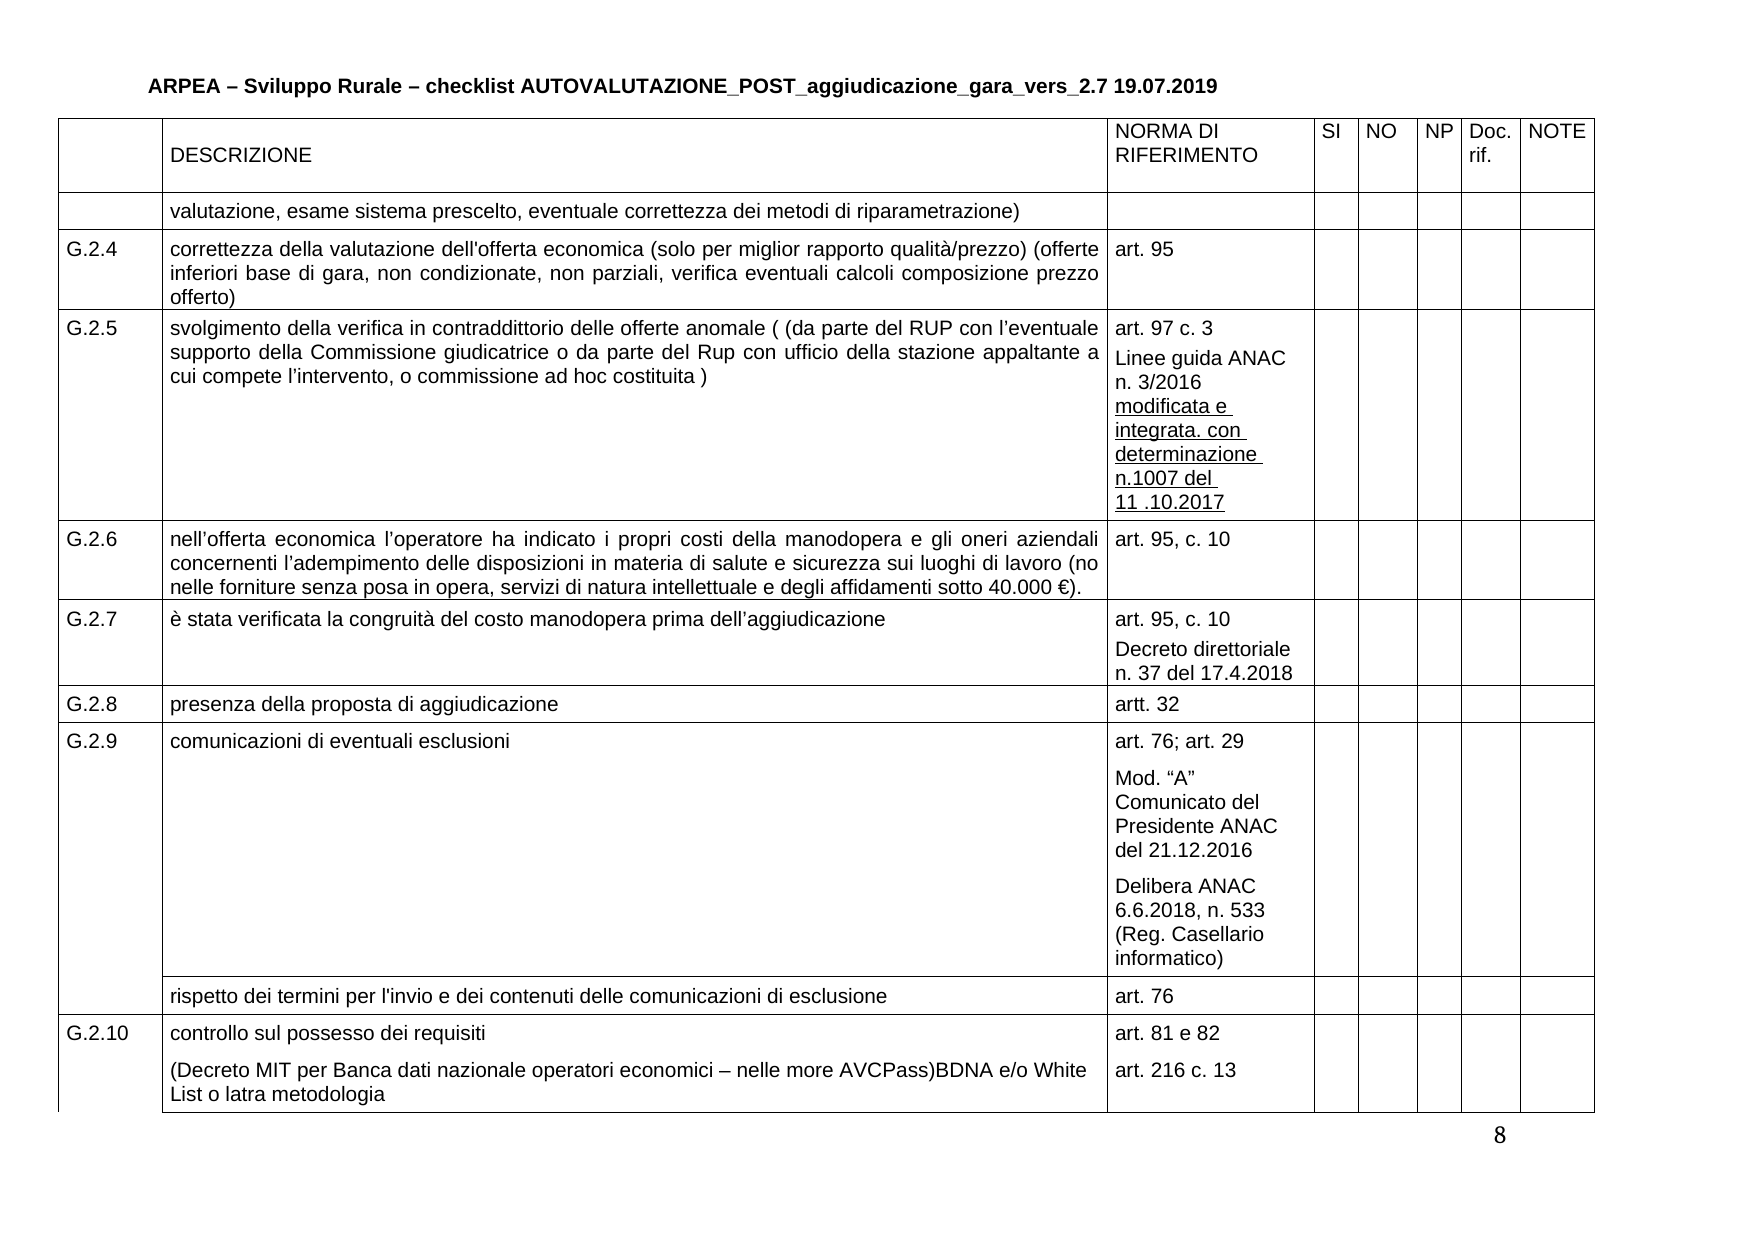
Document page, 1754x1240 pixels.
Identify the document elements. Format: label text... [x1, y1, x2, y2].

table_cell [1315, 193, 1358, 229]
table_cell G.2.8 [59, 686, 162, 722]
table_cell [1462, 977, 1520, 1014]
table_cell [1462, 310, 1520, 520]
table_cell [1521, 600, 1594, 684]
table_cell art. 97 c. 3 Linee guida ANAC n. 3/2016 modificata e integrata. con determinazione n.1007 del 11 .10.2017 [1108, 310, 1314, 520]
table_cell G.2.4 [59, 230, 162, 308]
table_cell [59, 193, 162, 229]
table_cell [1315, 230, 1358, 308]
table_cell [1521, 230, 1594, 308]
table_header NO [1359, 119, 1417, 192]
table_cell [1359, 1015, 1417, 1112]
table_cell [1462, 1015, 1520, 1112]
table_cell [1359, 193, 1417, 229]
table_cell [1418, 977, 1461, 1014]
table_header Doc. rif. [1462, 119, 1520, 192]
table_header [59, 119, 162, 192]
table_cell G.2.5 [59, 310, 162, 520]
table_cell [1359, 686, 1417, 722]
table_cell [1315, 310, 1358, 520]
table_cell [1359, 521, 1417, 599]
table_cell G.2.6 [59, 521, 162, 599]
table_cell [1418, 230, 1461, 308]
table_cell [1315, 1015, 1358, 1112]
table_cell art. 76; art. 29 Mod. “A” Comunicato del Presidente ANAC del 21.12.2016 Delibera ANAC 6.6.2018, n. 533 (Reg. Casellario informatico) [1108, 723, 1314, 976]
table_cell presenza della proposta di aggiudicazione [163, 686, 1107, 722]
table_cell [1315, 686, 1358, 722]
table_cell è stata verificata la congruità del costo manodopera prima dell’aggiudicazione [163, 600, 1107, 684]
table_cell [1462, 230, 1520, 308]
table_cell [1521, 686, 1594, 722]
table_cell G.2.9 [59, 723, 162, 976]
table_cell [1359, 977, 1417, 1014]
table_cell rispetto dei termini per l'invio e dei contenuti delle comunicazioni di esclusione [163, 977, 1107, 1014]
table_cell [1418, 193, 1461, 229]
table_cell [1359, 230, 1417, 308]
table_cell [1521, 723, 1594, 976]
table_cell G.2.10 [59, 1015, 162, 1112]
table_cell [1108, 193, 1314, 229]
table_header DESCRIZIONE [163, 119, 1107, 192]
table_cell nell’offerta economica l’operatore ha indicato i propri costi della manodopera e gli oneri aziendali concernenti l’adempimento delle disposizioni in materia di salute e sicurezza sui luoghi di lavoro (no nelle forniture senza posa in opera, servizi di natura intellettuale e degli affidamenti sotto 40.000 €). [163, 521, 1107, 599]
table_cell [1315, 977, 1358, 1014]
table_cell art. 81 e 82 art. 216 c. 13 [1108, 1015, 1314, 1112]
table_cell [1462, 723, 1520, 976]
table_cell [1521, 193, 1594, 229]
table_cell svolgimento della verifica in contraddittorio delle offerte anomale ( (da parte del RUP con l’eventuale supporto della Commissione giudicatrice o da parte del Rup con ufficio della stazione appaltante a cui compete l’intervento, o commissione ad hoc costituita ) [163, 310, 1107, 520]
table_cell [1418, 600, 1461, 684]
table_cell [1462, 686, 1520, 722]
table_cell [1521, 310, 1594, 520]
table_cell [1462, 521, 1520, 599]
table_cell [1521, 1015, 1594, 1112]
table_cell [1418, 1015, 1461, 1112]
table_cell valutazione, esame sistema prescelto, eventuale correttezza dei metodi di riparametrazione) [163, 193, 1107, 229]
table_header SI [1315, 119, 1358, 192]
table_cell controllo sul possesso dei requisiti (Decreto MIT per Banca dati nazionale operatori economici – nelle more AVCPass)BDNA e/o White List o latra metodologia [163, 1015, 1107, 1112]
table_cell art. 95, c. 10 Decreto direttoriale n. 37 del 17.4.2018 [1108, 600, 1314, 684]
table_cell [1315, 600, 1358, 684]
table_header NOTE [1521, 119, 1594, 192]
table_header NP [1418, 119, 1461, 192]
table_cell [1315, 723, 1358, 976]
table_cell [59, 976, 162, 1014]
table_cell art. 95, c. 10 [1108, 521, 1314, 599]
table_cell comunicazioni di eventuali esclusioni [163, 723, 1107, 976]
table_cell art. 95 [1108, 230, 1314, 308]
table_cell [1359, 723, 1417, 976]
table_cell [1418, 686, 1461, 722]
table_cell [1418, 310, 1461, 520]
table_cell correttezza della valutazione dell'offerta economica (solo per miglior rapporto qualità/prezzo) (offerte inferiori base di gara, non condizionate, non parziali, verifica eventuali calcoli composizione prezzo offerto) [163, 230, 1107, 308]
table_cell [1418, 723, 1461, 976]
table_cell G.2.7 [59, 600, 162, 684]
table_cell [1418, 521, 1461, 599]
table_cell [1521, 521, 1594, 599]
table_cell artt. 32 [1108, 686, 1314, 722]
table_cell [1521, 977, 1594, 1014]
table_cell art. 76 [1108, 977, 1314, 1014]
table_cell [1359, 310, 1417, 520]
table_cell [1315, 521, 1358, 599]
table_header NORMA DI RIFERIMENTO [1108, 119, 1314, 192]
table_cell [1462, 193, 1520, 229]
table_cell [1359, 600, 1417, 684]
table_cell [1462, 600, 1520, 684]
